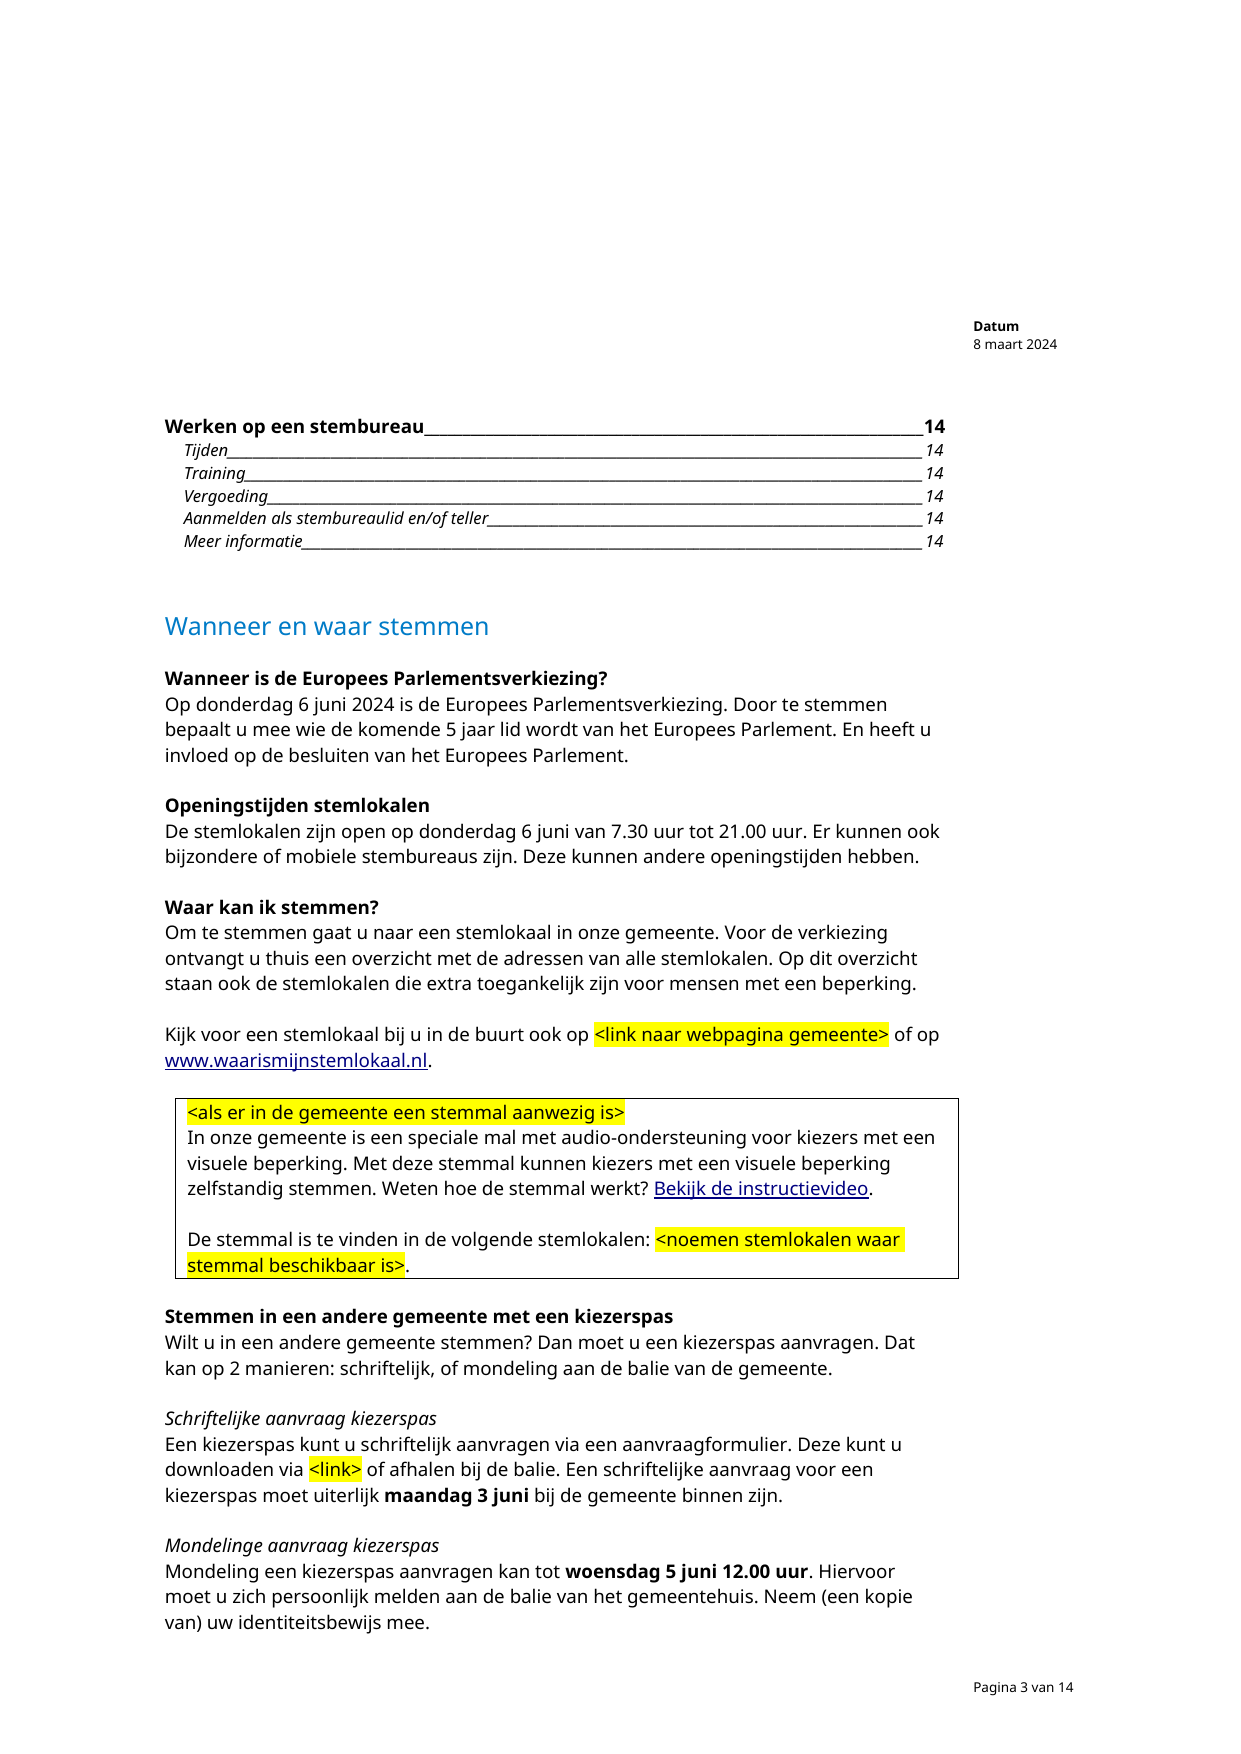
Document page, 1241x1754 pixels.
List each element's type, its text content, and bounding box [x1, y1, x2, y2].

text Kijk voor een stemlokaal bij u in de buurt ook op <link naar webpagina gemeente> of op www.waarismijnstemlokaal.nl. [164, 1022, 946, 1098]
text Aanmelden als stembureaulid en/of teller 14 [183, 507, 946, 529]
subtitle Schriftelijke aanvraag kiezerspas [164, 1405, 946, 1431]
text Wilt u in een andere gemeente stemmen? Dan moet u een kiezerspas aanvragen. Dat kan op 2 manieren: schriftelijk, of mondeling aan de balie van de gemeente. [164, 1329, 946, 1380]
text Om te stemmen gaat u naar een stemlokaal in onze gemeente. Voor de verkiezing ontvangt u thuis een overzicht met de adressen van alle stemlokalen. Op dit overzicht staan ook de stemlokalen die extra toegankelijk zijn voor mensen met een beperking. [164, 919, 946, 996]
text Mondeling een kiezerspas aanvragen kan tot woensdag 5 juni 12.00 uur. Hiervoor moet u zich persoonlijk melden aan de balie van het gemeentehuis. Neem (een kopie van) uw identiteitsbewijs mee. [164, 1558, 946, 1634]
subtitle Wanneer is de Europees Parlementsverkiezing? [164, 665, 946, 691]
text Op donderdag 6 juni 2024 is de Europees Parlementsverkiezing. Door te stemmen bepaalt u mee wie de komende 5 jaar lid wordt van het Europees Parlement. En heeft u invloed op de besluiten van het Europees Parlement. [164, 691, 946, 767]
text Meer informatie 14 [183, 529, 946, 552]
subtitle Wanneer en waar stemmen [164, 615, 946, 640]
text Werken op een stembureau 14 [164, 413, 946, 439]
text Vergoeding 14 [183, 484, 946, 507]
text Een kiezerspas kunt u schriftelijk aanvragen via een aanvraagformulier. Deze kunt u downloaden via <link> of afhalen bij de balie. Een schriftelijke aanvraag voor een kiezerspas moet uiterlijk maandag 3 juni bij de gemeente binnen zijn. [164, 1431, 946, 1507]
subtitle Mondelinge aanvraag kiezerspas [164, 1532, 946, 1558]
subtitle Openingstijden stemlokalen [164, 792, 946, 818]
text Training 14 [183, 461, 946, 484]
subtitle Stemmen in een andere gemeente met een kiezerspas [164, 1304, 946, 1329]
subtitle Waar kan ik stemmen? [164, 894, 946, 919]
table_header <als er in de gemeente een stemmal aanwezig is> In onze gemeente is een speciale mal met audio-ondersteuning voor kiezers met een visuele beperking. Met deze stemmal kunnen kiezers met een visuele beperking zelfstandig stemmen. Weten hoe de stemmal werkt? Bekijk de instructievideo. De stemmal is te vinden in de volgende stemlokalen: <noemen stemlokalen waar stemmal beschikbaar is>. [176, 1099, 958, 1278]
text Tijden 14 [183, 439, 946, 461]
text De stemlokalen zijn open op donderdag 6 juni van 7.30 uur tot 21.00 uur. Er kunnen ook bijzondere of mobiele stembureaus zijn. Deze kunnen andere openingstijden hebben. [164, 818, 946, 869]
